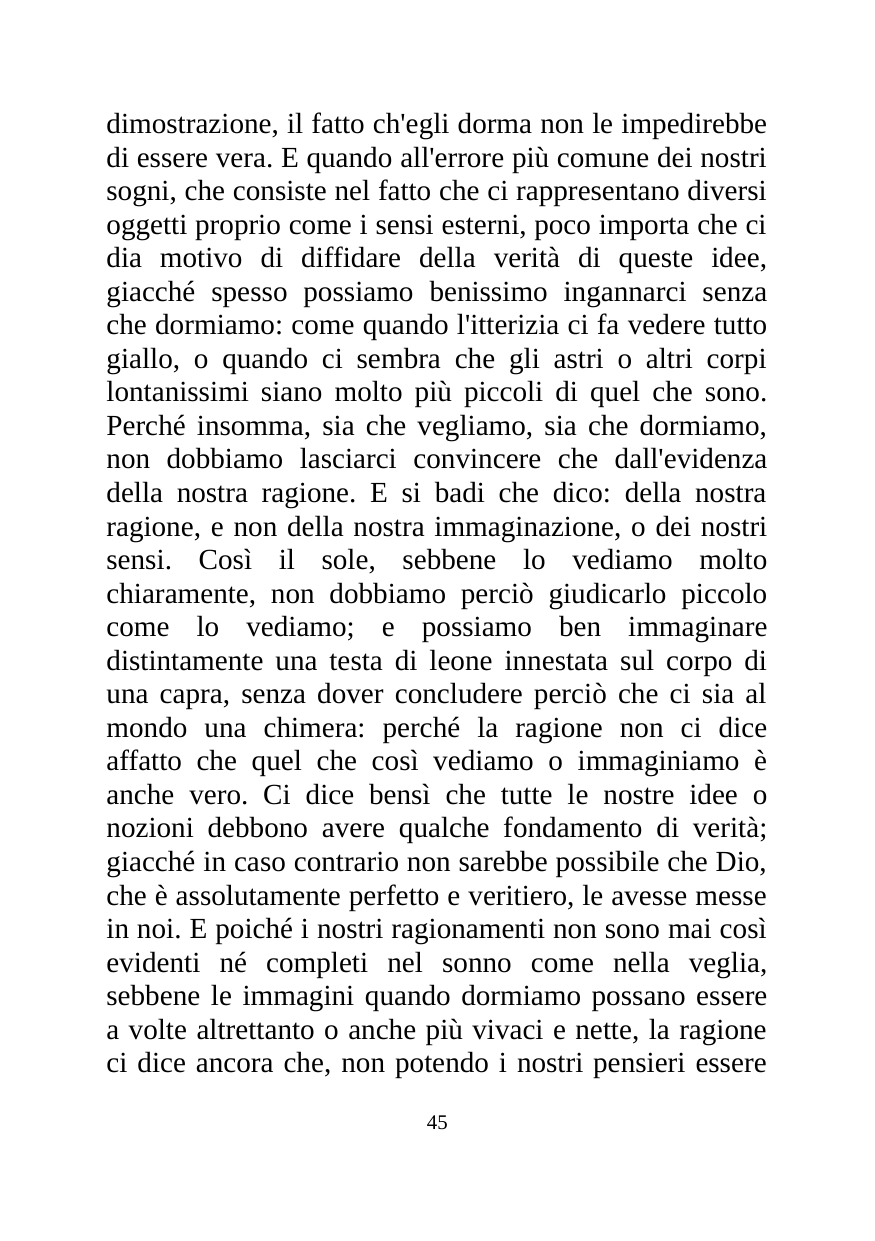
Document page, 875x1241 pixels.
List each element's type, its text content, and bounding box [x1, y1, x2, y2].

text dimostrazione, il fatto ch'egli dorma non le impedirebbe di essere vera. E quando all'errore più comune dei nostri sogni, che consiste nel fatto che ci rappresentano diversi oggetti proprio come i sensi esterni, poco importa che ci dia motivo di diffidare della verità di queste idee, giacché spesso possiamo benissimo ingannarci senza che dormiamo: come quando l'itterizia ci fa vedere tutto giallo, o quando ci sembra che gli astri o altri corpi lontanissimi siano molto più piccoli di quel che sono. Perché insomma, sia che vegliamo, sia che dormiamo, non dobbiamo lasciarci convincere che dall'evidenza della nostra ragione. E si badi che dico: della nostra ragione, e non della nostra immaginazione, o dei nostri sensi. Così il sole, sebbene lo vediamo molto chiaramente, non dobbiamo perciò giudicarlo piccolo come lo vediamo; e possiamo ben immaginare distintamente una testa di leone innestata sul corpo di una capra, senza dover concludere perciò che ci sia al mondo una chimera: perché la ragione non ci dice affatto che quel che così vediamo o immaginiamo è anche vero. Ci dice bensì che tutte le nostre idee o nozioni debbono avere qualche fondamento di verità; giacché in caso contrario non sarebbe possibile che Dio, che è assolutamente perfetto e veritiero, le avesse messe in noi. E poiché i nostri ragionamenti non sono mai così evidenti né completi nel sonno come nella veglia, sebbene le immagini quando dormiamo possano essere a volte altrettanto o anche più vivaci e nette, la ragione ci dice ancora che, non potendo i nostri pensieri essere [106, 106, 768, 1079]
